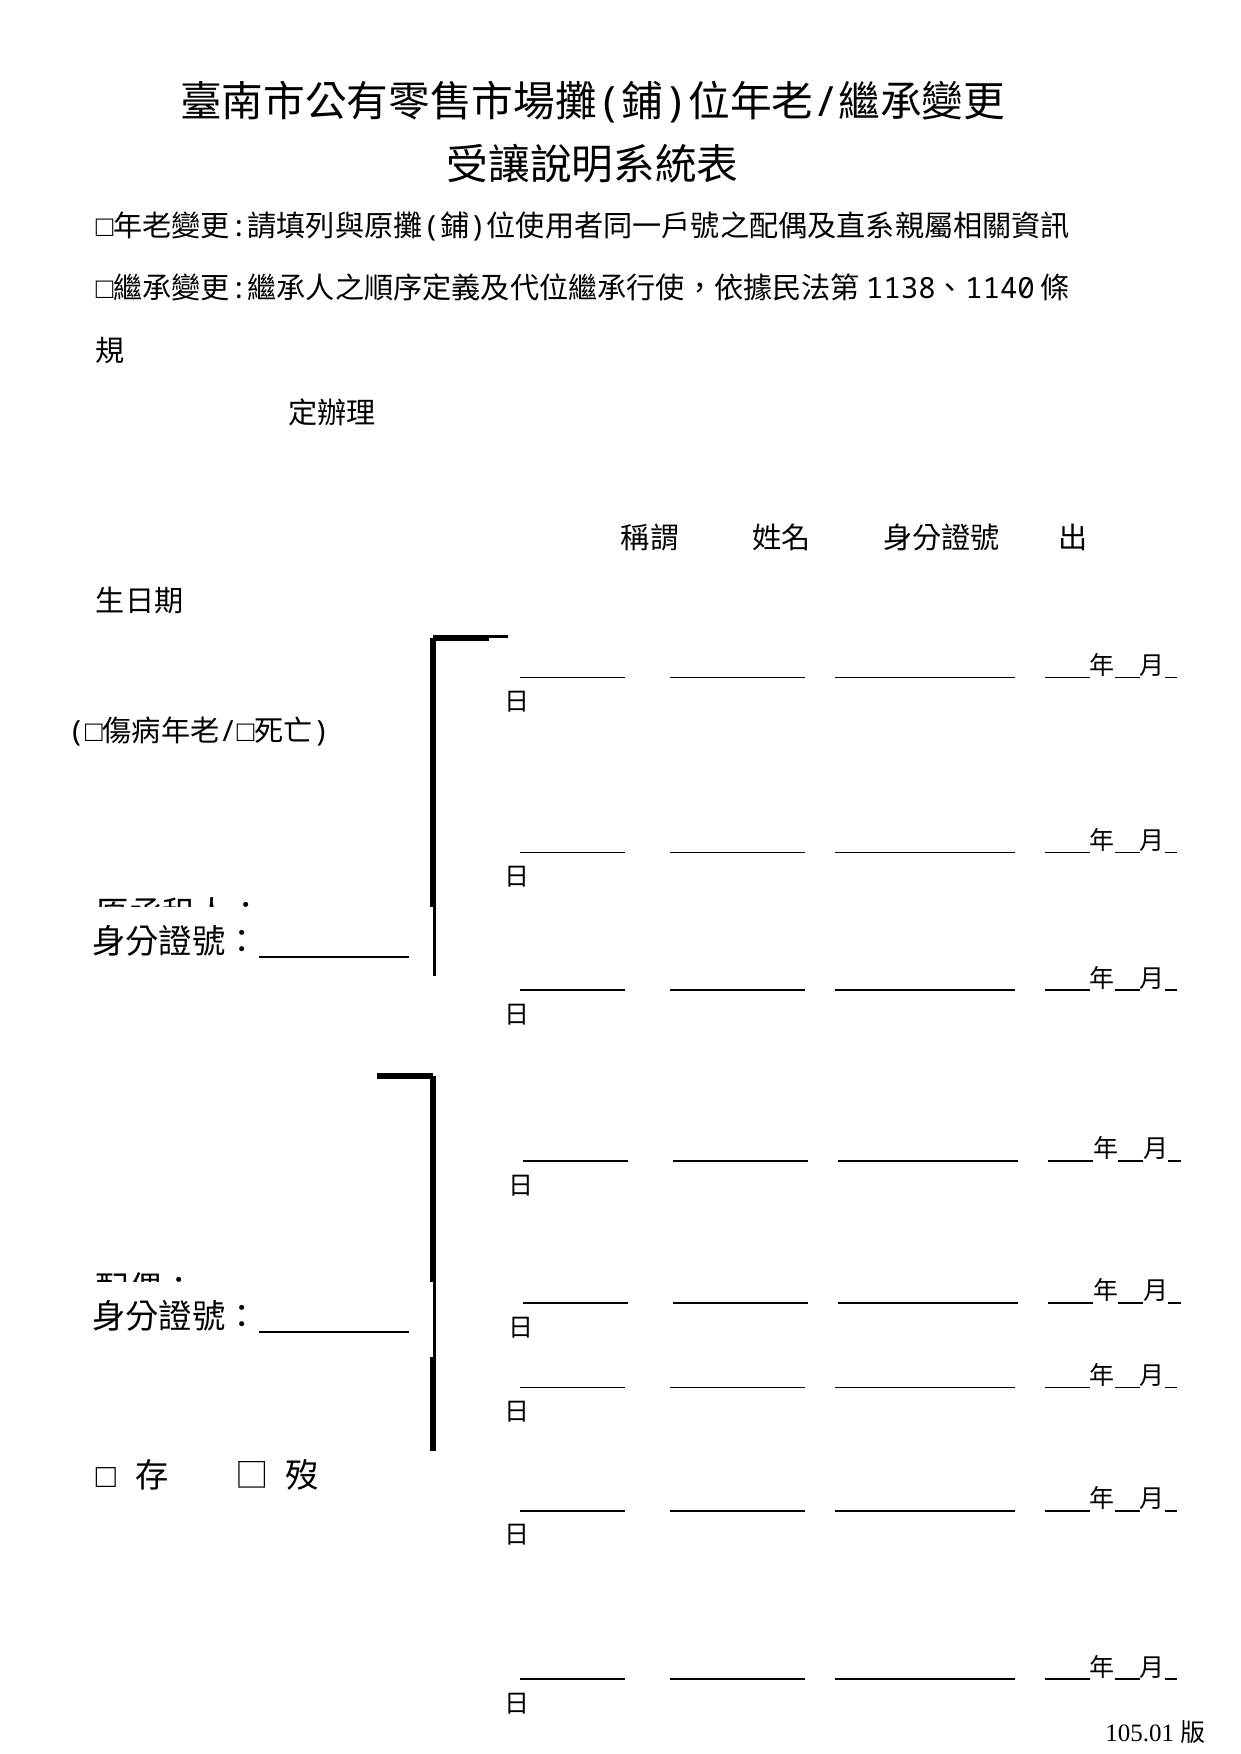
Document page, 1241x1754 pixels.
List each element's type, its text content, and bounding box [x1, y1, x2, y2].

table_header 臺南市公有零售市場攤(鋪)位年老/繼承變更 受讓說明系統表 □年老變更:請填列與原攤(鋪)位使用者同一戶號之配偶及直系親屬相關資訊 □繼承變更:繼承人之順序定義及代位繼承行使，依據民法第1138、1140條規 定辦理 稱謂 姓名 身分證號 出生日期 原承租人： 配偶： □ 存 □ 歿 本受讓說明系統表，如有遺漏或錯誤致受益權人受損害，申請人願負法律責任。 申請人： 中 華 民 國 年 月 日 [53, 57, 1240, 1754]
